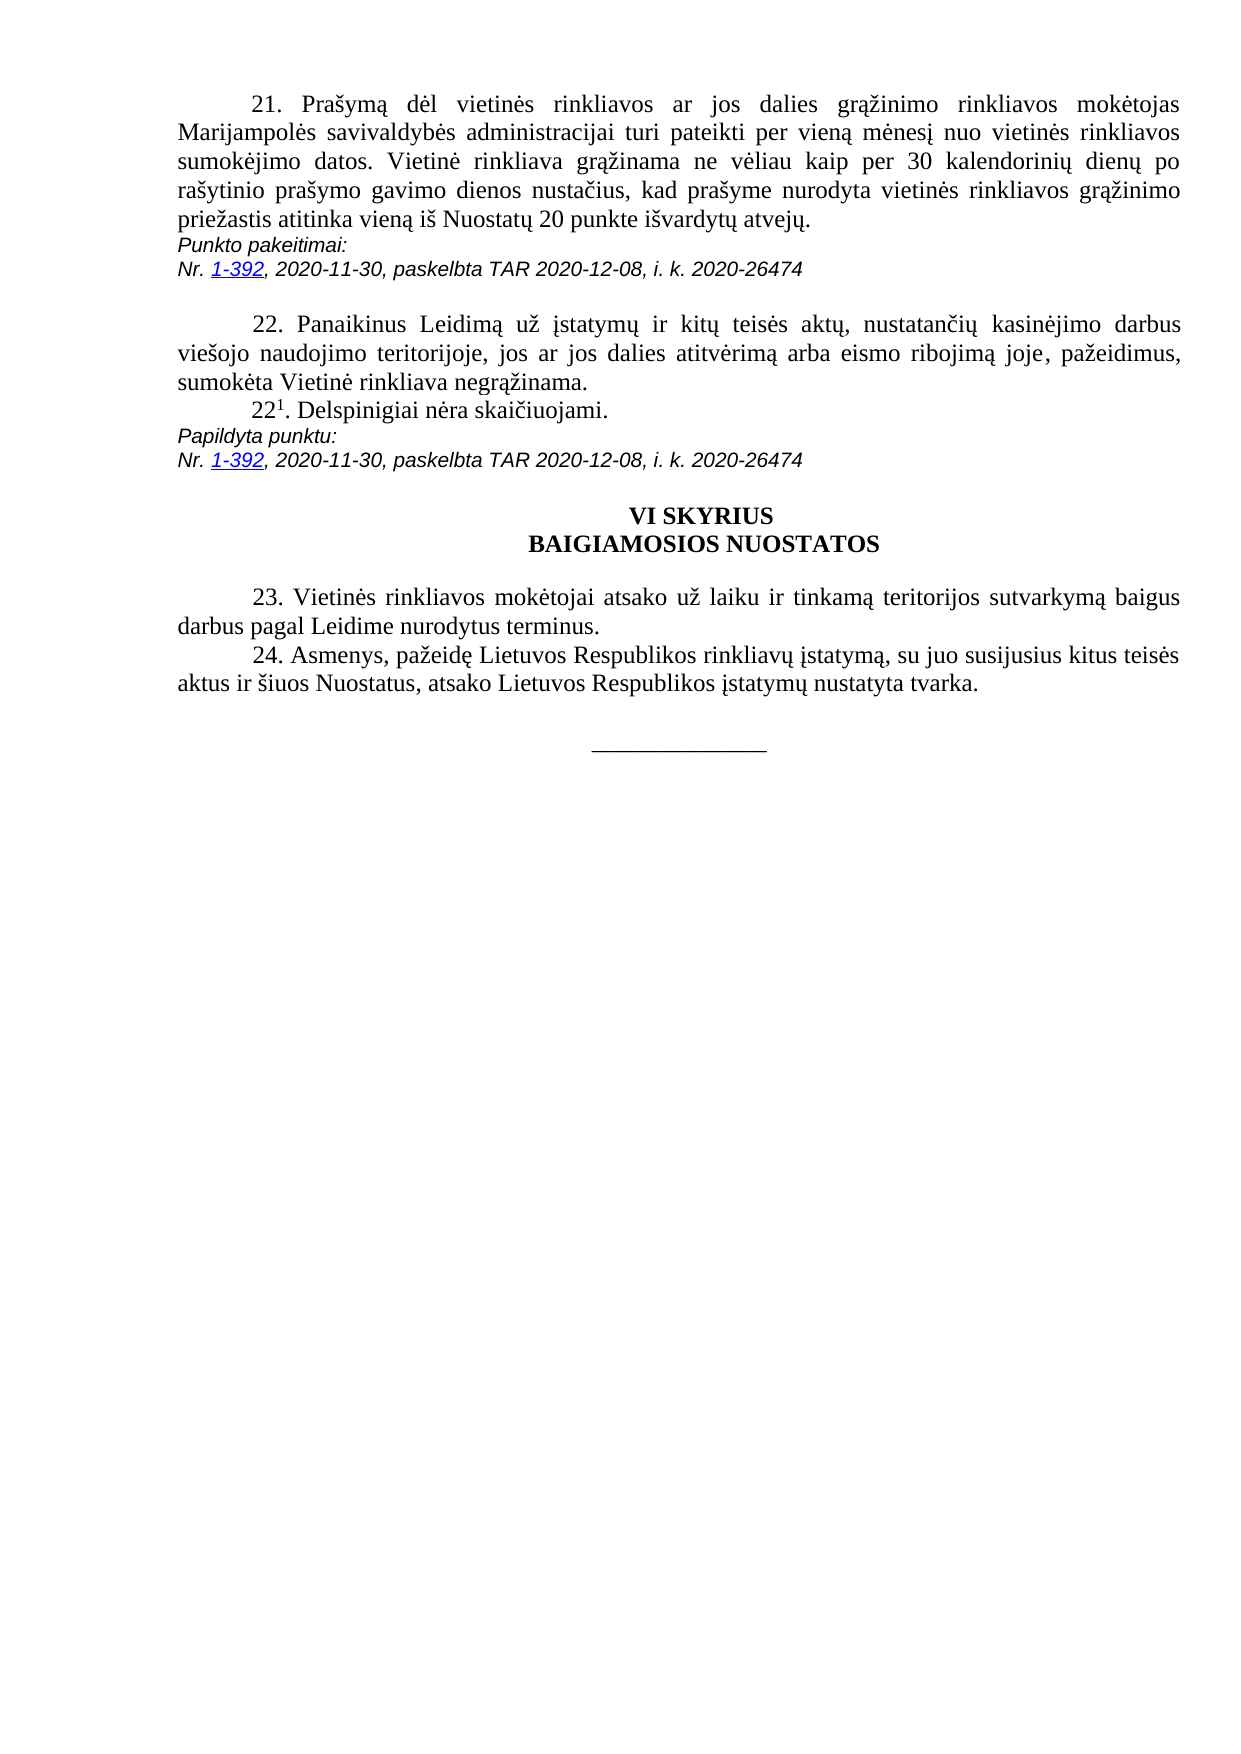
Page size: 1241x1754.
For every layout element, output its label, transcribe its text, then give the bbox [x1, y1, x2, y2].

text Papildyta punktu: [177, 424, 1181, 448]
text 22. Panaikinus Leidimą už įstatymų ir kitų teisės aktų, nustatančių kasinėjimo darbus viešojo naudojimo teritorijoje, jos ar jos dalies atitvėrimą arba eismo ribojimą joje, pažeidimus, sumokėta Vietinė rinkliava negrąžinama. [177, 309, 1181, 395]
text VI SKYRIUS [221, 501, 1181, 529]
text 21. Prašymą dėl vietinės rinkliavos ar jos dalies grąžinimo rinkliavos mokėtojas Marijampolės savivaldybės administracijai turi pateikti per vieną mėnesį nuo vietinės rinkliavos sumokėjimo datos. Vietinė rinkliava grąžinama ne vėliau kaip per 30 kalendorinių dienų po rašytinio prašymo gavimo dienos nustačius, kad prašyme nurodyta vietinės rinkliavos grąžinimo priežastis atitinka vieną iš Nuostatų 20 punkte išvardytų atvejų. [177, 89, 1181, 232]
text 23. Vietinės rinkliavos mokėtojai atsako už laiku ir tinkamą teritorijos sutvarkymą baigus darbus pagal Leidime nurodytus terminus. [177, 582, 1181, 640]
text ______________ [177, 726, 1181, 755]
text Punkto pakeitimai: [177, 232, 1181, 256]
text BAIGIAMOSIOS NUOSTATOS [221, 529, 1181, 558]
text 24. Asmenys, pažeidę Lietuvos Respublikos rinkliavų įstatymą, su juo susijusius kitus teisės aktus ir šiuos Nuostatus, atsako Lietuvos Respublikos įstatymų nustatyta tvarka. [177, 640, 1181, 697]
text Nr. 1-392, 2020-11-30, paskelbta TAR 2020-12-08, i. k. 2020-26474 [177, 448, 1181, 472]
text 221. Delspinigiai nėra skaičiuojami. [177, 395, 1181, 424]
text Nr. 1-392, 2020-11-30, paskelbta TAR 2020-12-08, i. k. 2020-26474 [177, 256, 1181, 280]
